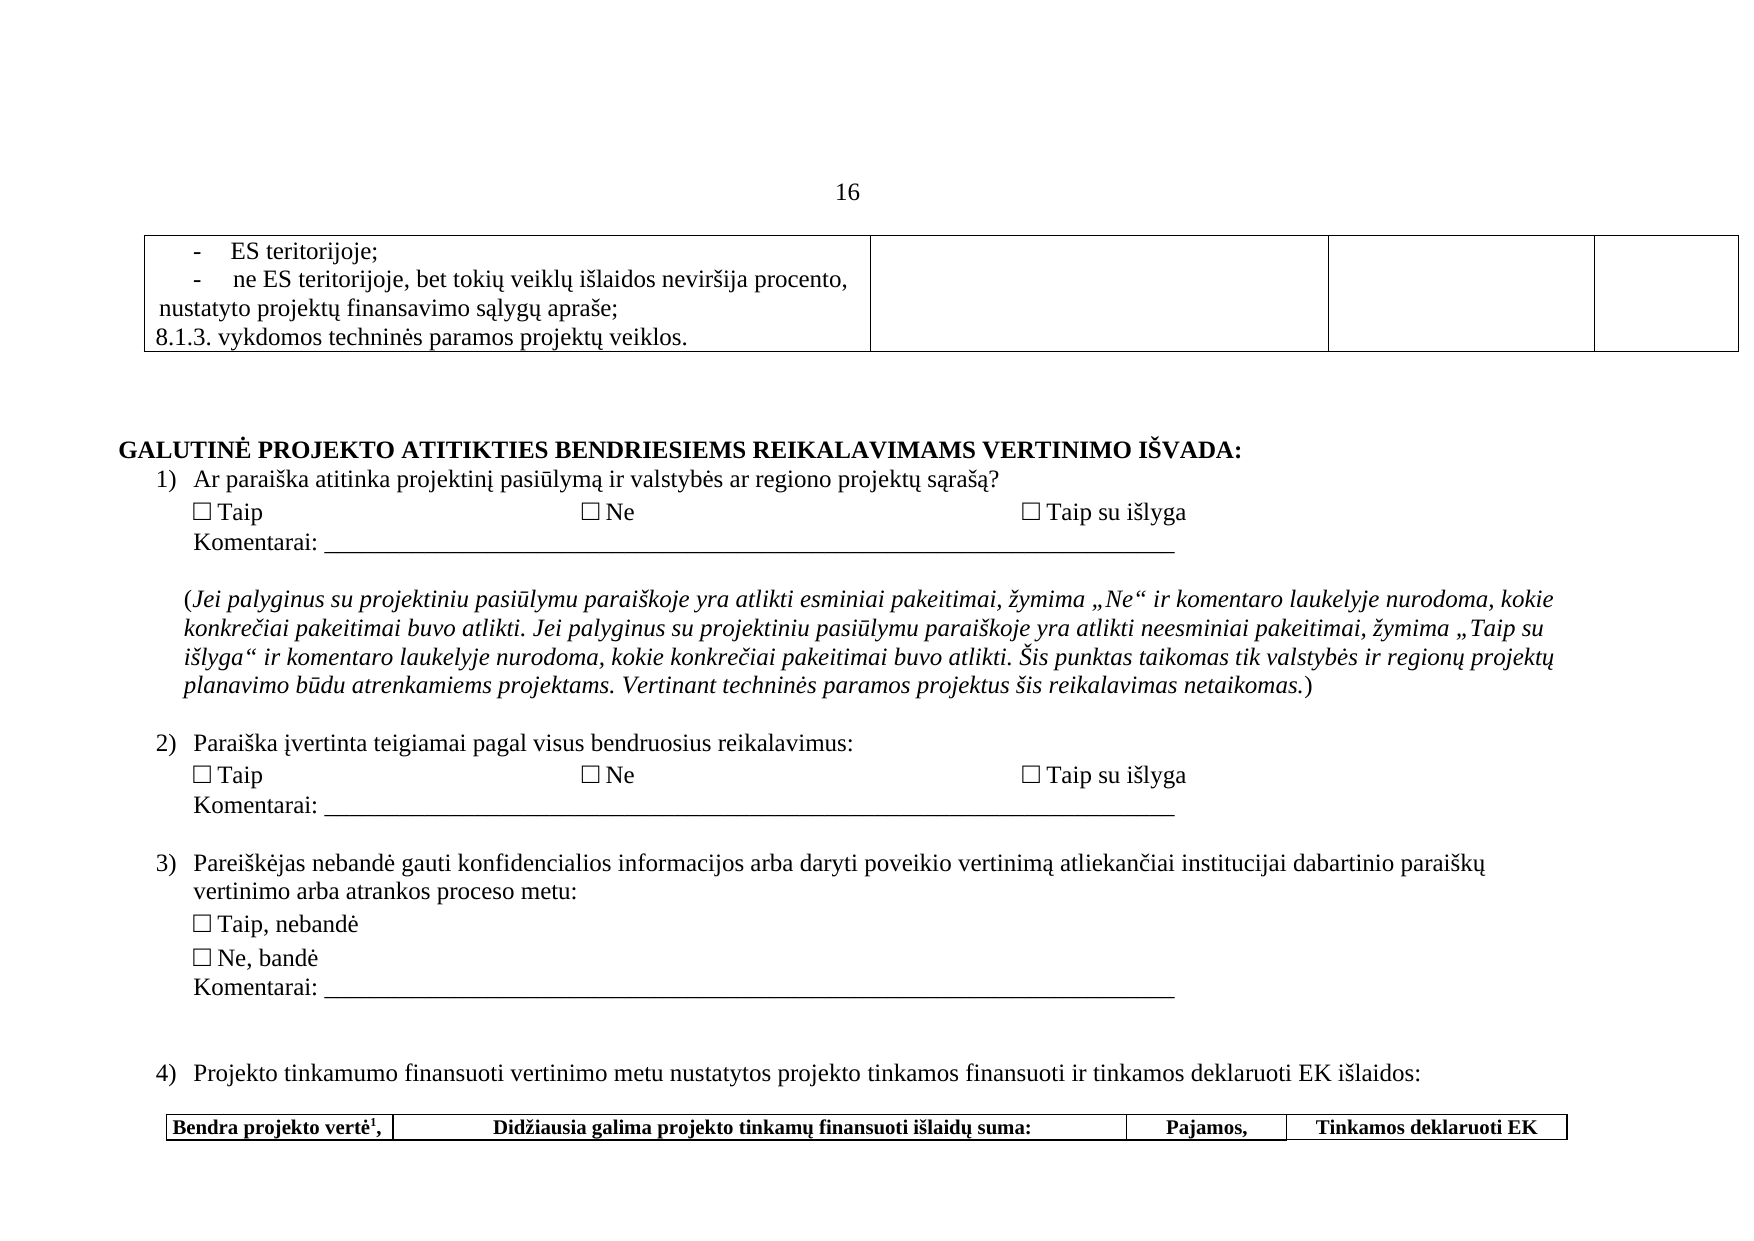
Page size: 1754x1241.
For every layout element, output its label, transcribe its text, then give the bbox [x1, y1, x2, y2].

table_header Pajamos, [1127, 1115, 1286, 1139]
text 4) Projekto tinkamumo finansuoti vertinimo metu nustatytos projekto tinkamos finansuoti ir tinkamos deklaruoti EK išlaidos: [156, 1058, 1577, 1087]
text 1) Ar paraiška atitinka projektinį pasiūlymą ir valstybės ar regiono projektų sąrašą? [156, 464, 1577, 493]
table_header Bendra projekto vertė, Eur [167, 1115, 392, 1139]
text □ Taip □ Ne □ Taip su išlyga [193, 757, 1577, 790]
text □ Taip, nebandė [193, 905, 1577, 939]
text (Jei palyginus su projektiniu pasiūlymu paraiškoje yra atlikti esminiai pakeitimai, žymima „Ne“ ir komentaro laukelyje nurodoma, kokie konkrečiai pakeitimai buvo atlikti. Jei palyginus su projektiniu pasiūlymu paraiškoje yra atlikti neesminiai pakeitimai, žymima „Taip su išlyga“ ir komentaro laukelyje nurodoma, kokie konkrečiai pakeitimai buvo atlikti. Šis punktas taikomas tik valstybės ir regionų projektų planavimo būdu atrenkamiems projektams. Vertinant techninės paramos projektus šis reikalavimas netaikomas.) [184, 584, 1577, 699]
text Komentarai: ____________________________________________________________________ [193, 790, 1577, 819]
table_cell [871, 236, 1328, 351]
text 2) Paraiška įvertinta teigiamai pagal visus bendruosius reikalavimus: [156, 728, 1577, 757]
text GALUTINĖ PROJEKTO ATITIKTIES BENDRIESIEMS REIKALAVIMAMS VERTINIMO IŠVADA: [118, 436, 1577, 464]
table_cell [1595, 236, 1738, 351]
text 3) Pareiškėjas nebandė gauti konfidencialios informacijos arba daryti poveikio vertinimą atliekančiai institucijai dabartinio paraiškų vertinimo arba atrankos proceso metu: [156, 848, 1577, 905]
text □ Taip □ Ne □ Taip su išlyga [193, 493, 1577, 527]
table_cell [1329, 236, 1594, 351]
table_cell - ES teritorijoje; - ne ES teritorijoje, bet tokių veiklų išlaidos neviršija procento, nustatyto projektų finansavimo sąlygų apraše; 8.1.3. vykdomos techninės paramos projektų veiklos. [145, 236, 870, 351]
text Komentarai: ____________________________________________________________________ [193, 527, 1577, 555]
text □ Ne, bandė [193, 939, 1577, 972]
text Komentarai: ____________________________________________________________________ [193, 972, 1577, 1001]
table_header Tinkamos deklaruoti EK [1287, 1115, 1566, 1139]
table_header Didžiausia galima projekto tinkamų finansuoti išlaidų suma: [394, 1115, 1126, 1139]
